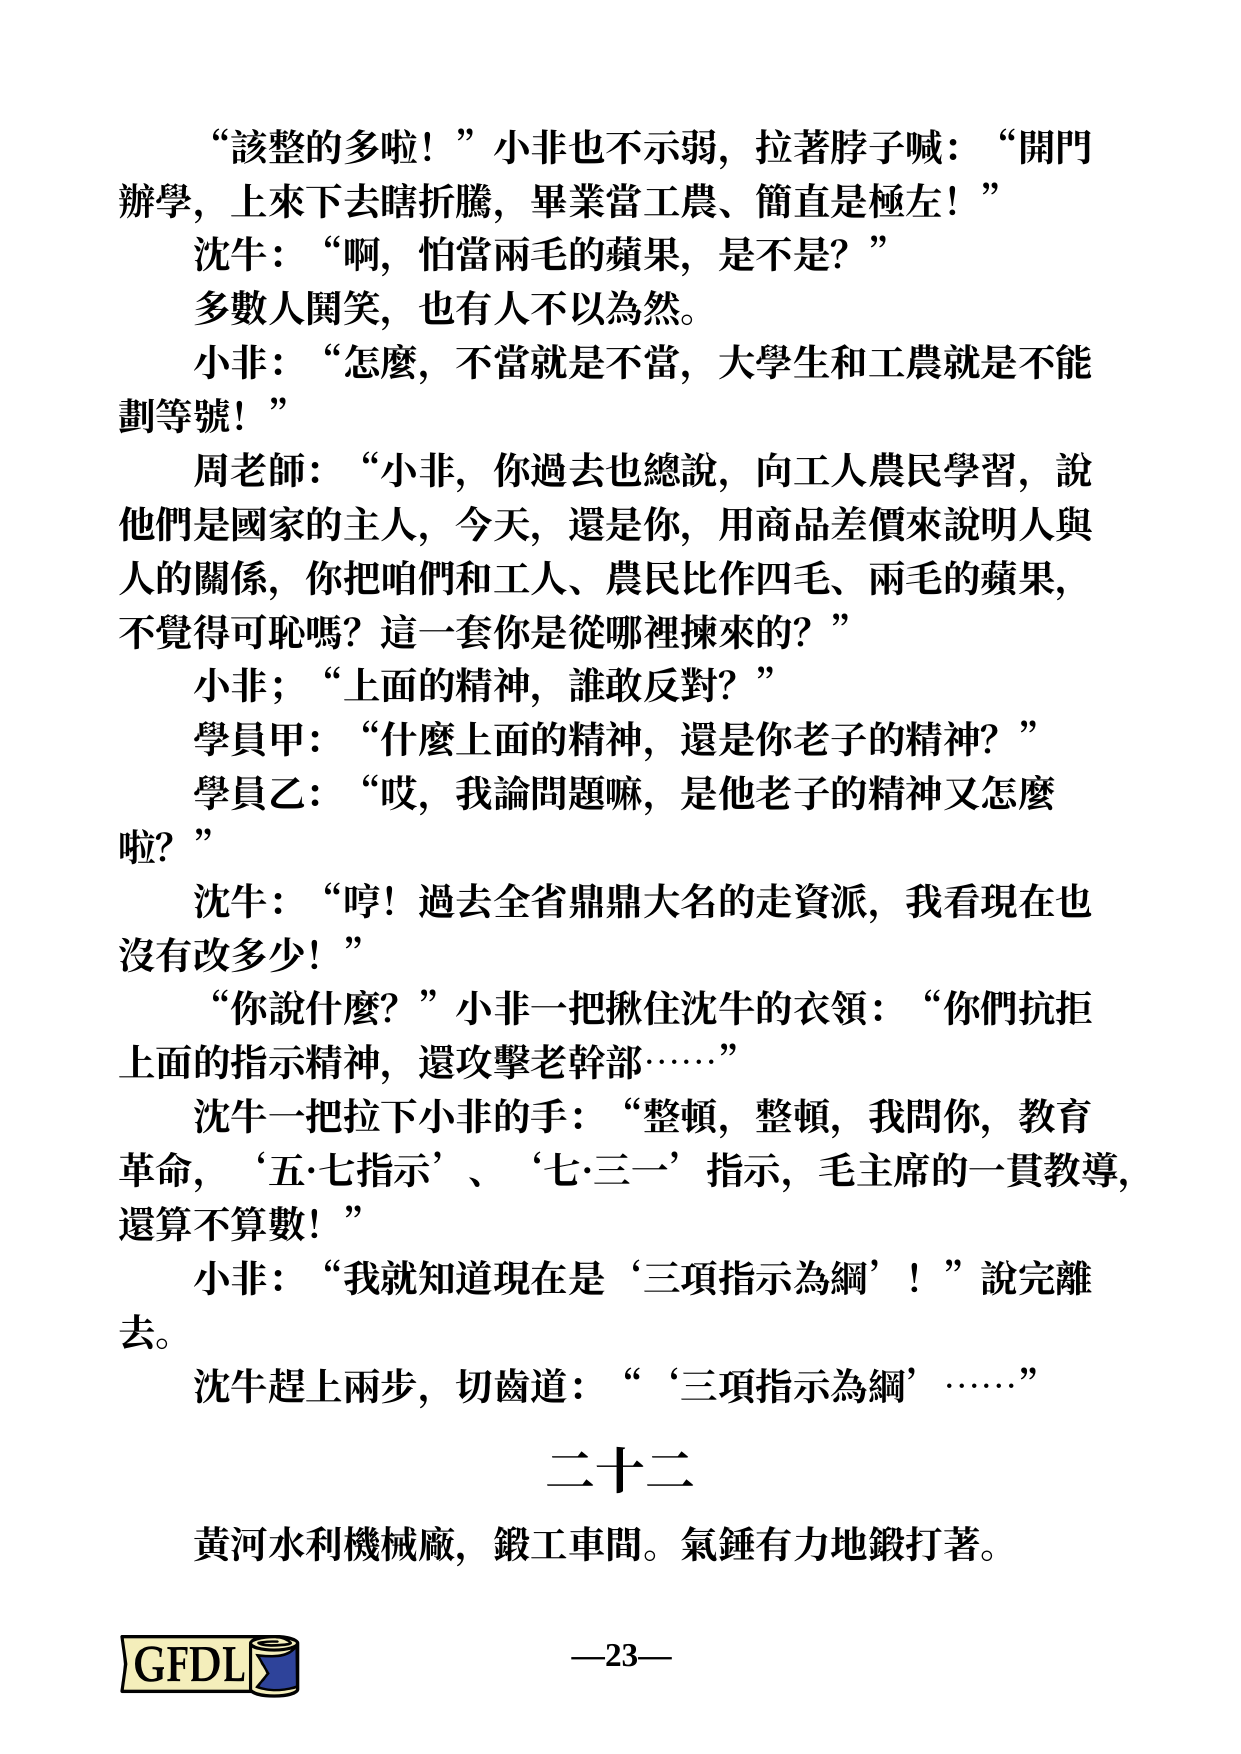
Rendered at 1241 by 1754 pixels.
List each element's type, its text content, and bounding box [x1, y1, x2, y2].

text 學員乙：“哎，我論問題嘛，是他老子的精神又怎麼啦？” [118, 764, 1122, 872]
text 沈牛趕上兩步，切齒道：“‘三項指示為綱’……” [118, 1357, 1122, 1411]
text 學員甲：“什麼上面的精神，還是你老子的精神？” [118, 711, 1122, 764]
text 黃河水利機械廠，鍛工車間。氣錘有力地鍛打著。 [118, 1516, 1122, 1570]
text 小非：“怎麼，不當就是不當，大學生和工農就是不能劃等號！” [118, 333, 1122, 441]
text 沈牛：“啊，怕當兩毛的蘋果，是不是？” [118, 226, 1122, 280]
picture [119, 1635, 300, 1698]
text “該整的多啦！”小非也不示弱，拉著脖子喊：“開門辦學，上來下去瞎折騰，畢業當工農、簡直是極左！” [118, 118, 1122, 226]
text 周老師：“小非，你過去也總說，向工人農民學習，說他們是國家的主人，今天，還是你，用商品差價來說明人與人的關係，你把咱們和工人、農民比作四毛、兩毛的蘋果，不覺得可恥嗎？這一套你是從哪裡揀來的？” [118, 441, 1122, 657]
text 多數人鬨笑，也有人不以為然。 [118, 280, 1122, 333]
text “你說什麼？”小非一把揪住沈牛的衣領：“你們抗拒上面的指示精神，還攻擊老幹部……” [118, 980, 1122, 1087]
text 沈牛一把拉下小非的手：“整頓，整頓，我問你，教育革命，‘五·七指示’、‘七·三一’指示，毛主席的一貫教導，還算不算數！” [118, 1087, 1122, 1249]
subtitle 二十二 [118, 1431, 1122, 1503]
text 沈牛：“哼！過去全省鼎鼎大名的走資派，我看現在也沒有改多少！” [118, 872, 1122, 980]
text 小非；“上面的精神，誰敢反對？” [118, 657, 1122, 711]
text 小非：“我就知道現在是‘三項指示為綱’！”說完離去。 [118, 1249, 1122, 1357]
